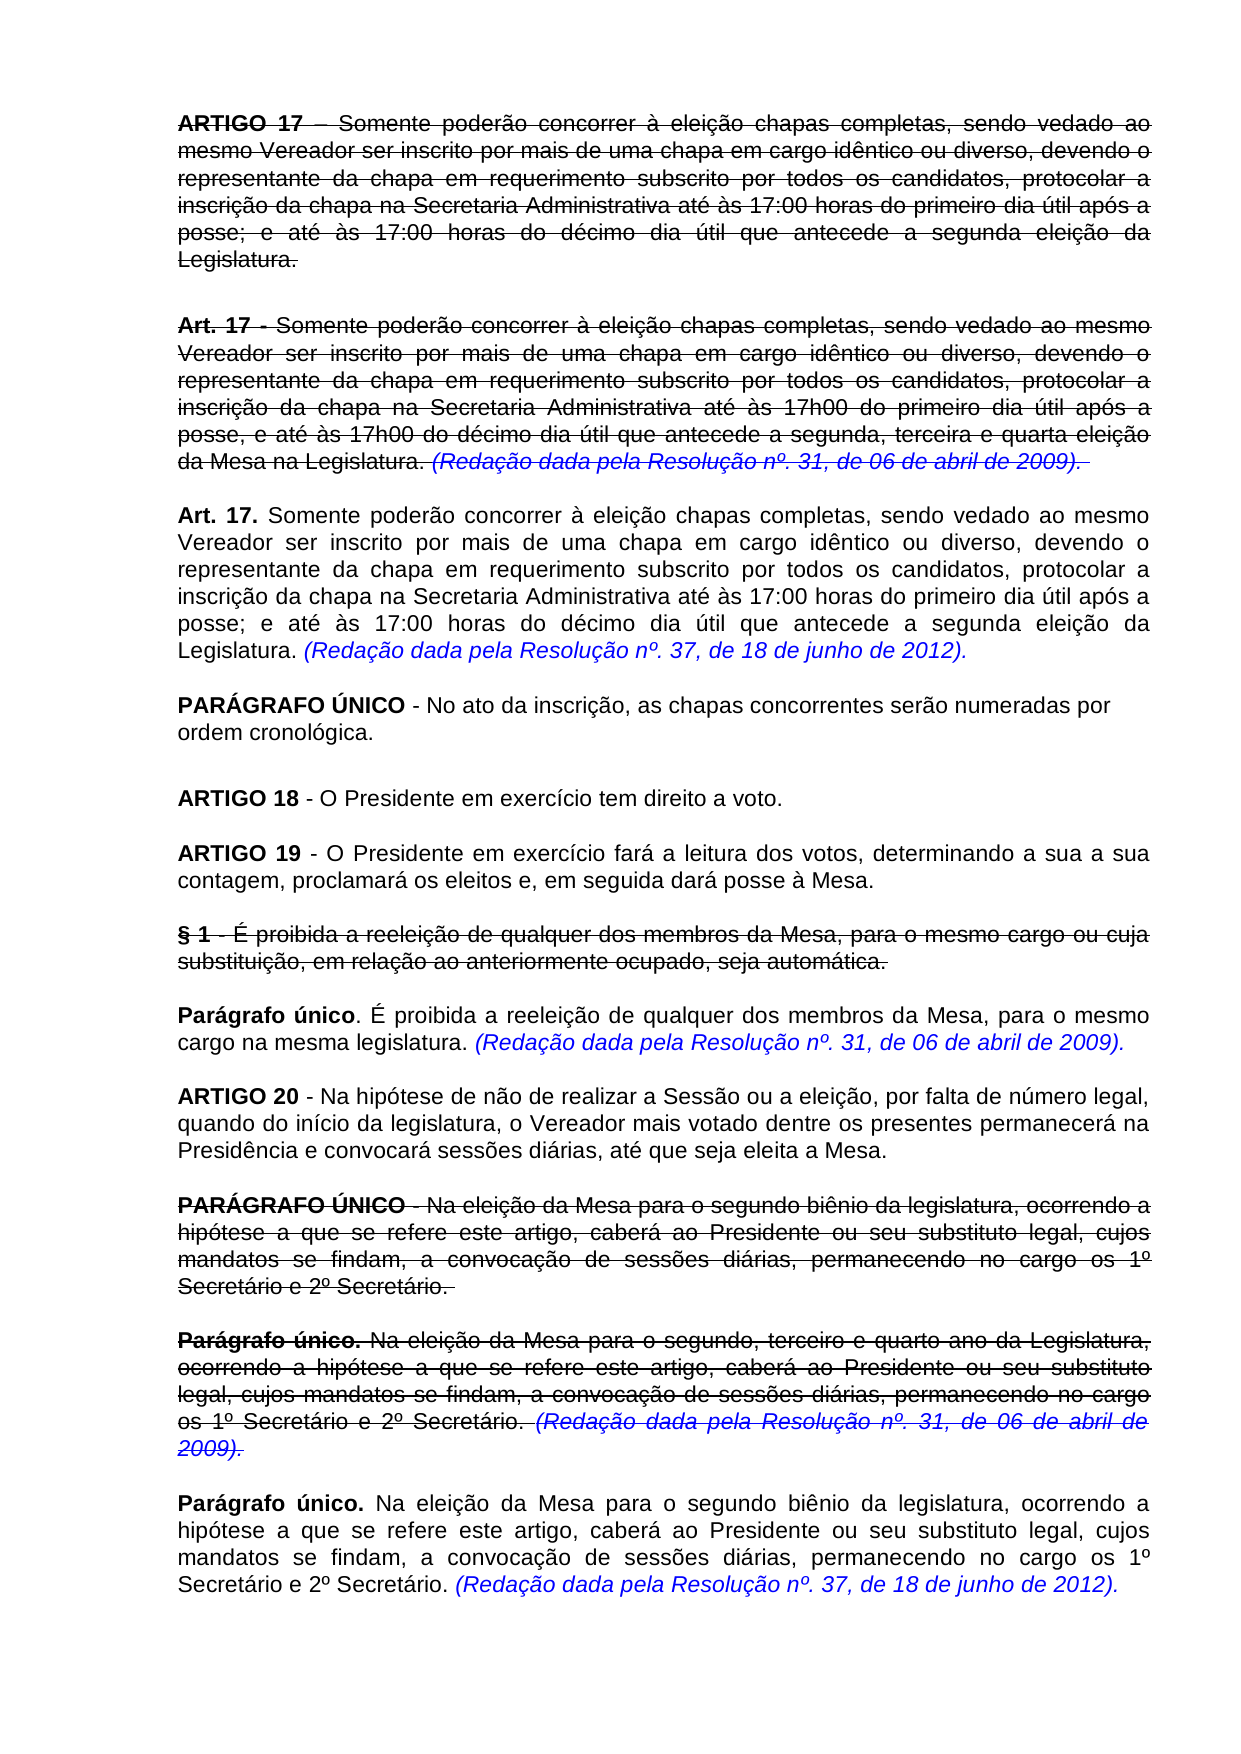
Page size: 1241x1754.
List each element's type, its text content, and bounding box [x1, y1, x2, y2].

subtitle Parágrafo único. Na eleição da Mesa para o segundo, terceiro e quarto ano da Legislatura, ocorrendo a hipótese a que se refere este artigo, caberá ao Presidente ou seu substituto legal, cujos mandatos se findam, a convocação de sessões diárias, permanecendo no cargo os 1º Secretário e 2º Secretário. (Redação dada pela Resolução nº. 31, de 06 de abril de 2009). [177, 1369, 1152, 1462]
subtitle PARÁGRAFO ÚNICO - No ato da inscrição, as chapas concorrentes serão numeradas por ordem cronológica. [177, 691, 1152, 745]
subtitle ARTIGO 17 – Somente poderão concorrer à eleição chapas completas, sendo vedado ao mesmo Vereador ser inscrito por mais de uma chapa em cargo idêntico ou diverso, devendo o representante da chapa em requerimento subscrito por todos os candidatos, protocolar a inscrição da chapa na Secretaria Administrativa até às 17:00 horas do primeiro dia útil após a posse; e até às 17:00 horas do décimo dia útil que antecede a segunda eleição da Legislatura. [177, 153, 1152, 272]
subtitle ARTIGO 17 – Somente poderão concorrer à eleição chapas completas, sendo vedado ao mesmo Vereador ser inscrito por mais de uma chapa em cargo idêntico ou diverso, devendo o representante da chapa em requerimento subscrito por todos os candidatos, protocolar a inscrição da chapa na Secretaria Administrativa até às 17:00 horas do primeiro dia útil após a posse; e até às 17:00 horas do décimo dia útil que antecede a segunda eleição da Legislatura. [177, 110, 1152, 125]
subtitle § 1 - É proibida a reeleição de qualquer dos membros da Mesa, para o mesmo cargo ou cuja substituição, em relação ao anteriormente ocupado, seja automática. [177, 920, 1152, 974]
text Art. 17. Somente poderão concorrer à eleição chapas completas, sendo vedado ao mesmo Vereador ser inscrito por mais de uma chapa em cargo idêntico ou diverso, devendo o representante da chapa em requerimento subscrito por todos os candidatos, protocolar a inscrição da chapa na Secretaria Administrativa até às 17:00 horas do primeiro dia útil após a posse; e até às 17:00 horas do décimo dia útil que antecede a segunda eleição da Legislatura. (Redação dada pela Resolução nº. 37, de 18 de junho de 2012). [177, 501, 1152, 664]
subtitle ARTIGO 19 - O Presidente em exercício fará a leitura dos votos, determinando a sua a sua contagem, proclamará os eleitos e, em seguida dará posse à Mesa. [177, 839, 1152, 893]
subtitle PARÁGRAFO ÚNICO - Na eleição da Mesa para o segundo biênio da legislatura, ocorrendo a hipótese a que se refere este artigo, caberá ao Presidente ou seu substituto legal, cujos mandatos se findam, a convocação de sessões diárias, permanecendo no cargo os 1º Secretário e 2º Secretário. [177, 1261, 1152, 1299]
subtitle ARTIGO 17 – Somente poderão concorrer à eleição chapas completas, sendo vedado ao mesmo Vereador ser inscrito por mais de uma chapa em cargo idêntico ou diverso, devendo o representante da chapa em requerimento subscrito por todos os candidatos, protocolar a inscrição da chapa na Secretaria Administrativa até às 17:00 horas do primeiro dia útil após a posse; e até às 17:00 horas do décimo dia útil que antecede a segunda eleição da Legislatura. [177, 126, 1152, 152]
text Parágrafo único. É proibida a reeleição de qualquer dos membros da Mesa, para o mesmo cargo na mesma legislatura. (Redação dada pela Resolução nº. 31, de 06 de abril de 2009). [177, 1001, 1152, 1056]
subtitle ARTIGO 18 - O Presidente em exercício tem direito a voto. [177, 785, 1152, 812]
text Art. 17 - Somente poderão concorrer à eleição chapas completas, sendo vedado ao mesmo Vereador ser inscrito por mais de uma chapa em cargo idêntico ou diverso, devendo o representante da chapa em requerimento subscrito por todos os candidatos, protocolar a inscrição da chapa na Secretaria Administrativa até às 17h00 do primeiro dia útil após a posse, e até às 17h00 do décimo dia útil que antecede a segunda, terceira e quarta eleição da Mesa na Legislatura. (Redação dada pela Resolução nº. 31, de 06 de abril de 2009). [177, 409, 1152, 474]
subtitle Parágrafo único. Na eleição da Mesa para o segundo, terceiro e quarto ano da Legislatura, ocorrendo a hipótese a que se refere este artigo, caberá ao Presidente ou seu substituto legal, cujos mandatos se findam, a convocação de sessões diárias, permanecendo no cargo os 1º Secretário e 2º Secretário. (Redação dada pela Resolução nº. 31, de 06 de abril de 2009). [177, 1326, 1152, 1368]
text Art. 17 - Somente poderão concorrer à eleição chapas completas, sendo vedado ao mesmo Vereador ser inscrito por mais de uma chapa em cargo idêntico ou diverso, devendo o representante da chapa em requerimento subscrito por todos os candidatos, protocolar a inscrição da chapa na Secretaria Administrativa até às 17h00 do primeiro dia útil após a posse, e até às 17h00 do décimo dia útil que antecede a segunda, terceira e quarta eleição da Mesa na Legislatura. (Redação dada pela Resolução nº. 31, de 06 de abril de 2009). [177, 312, 1152, 327]
subtitle PARÁGRAFO ÚNICO - Na eleição da Mesa para o segundo biênio da legislatura, ocorrendo a hipótese a que se refere este artigo, caberá ao Presidente ou seu substituto legal, cujos mandatos se findam, a convocação de sessões diárias, permanecendo no cargo os 1º Secretário e 2º Secretário. [177, 1191, 1152, 1260]
text Art. 17 - Somente poderão concorrer à eleição chapas completas, sendo vedado ao mesmo Vereador ser inscrito por mais de uma chapa em cargo idêntico ou diverso, devendo o representante da chapa em requerimento subscrito por todos os candidatos, protocolar a inscrição da chapa na Secretaria Administrativa até às 17h00 do primeiro dia útil após a posse, e até às 17h00 do décimo dia útil que antecede a segunda, terceira e quarta eleição da Mesa na Legislatura. (Redação dada pela Resolução nº. 31, de 06 de abril de 2009). [177, 328, 1152, 408]
subtitle ARTIGO 20 - Na hipótese de não de realizar a Sessão ou a eleição, por falta de número legal, quando do início da legislatura, o Vereador mais votado dentre os presentes permanecerá na Presidência e convocará sessões diárias, até que seja eleita a Mesa. [177, 1083, 1152, 1164]
text Parágrafo único. Na eleição da Mesa para o segundo biênio da legislatura, ocorrendo a hipótese a que se refere este artigo, caberá ao Presidente ou seu substituto legal, cujos mandatos se findam, a convocação de sessões diárias, permanecendo no cargo os 1º Secretário e 2º Secretário. (Redação dada pela Resolução nº. 37, de 18 de junho de 2012). [177, 1489, 1152, 1597]
